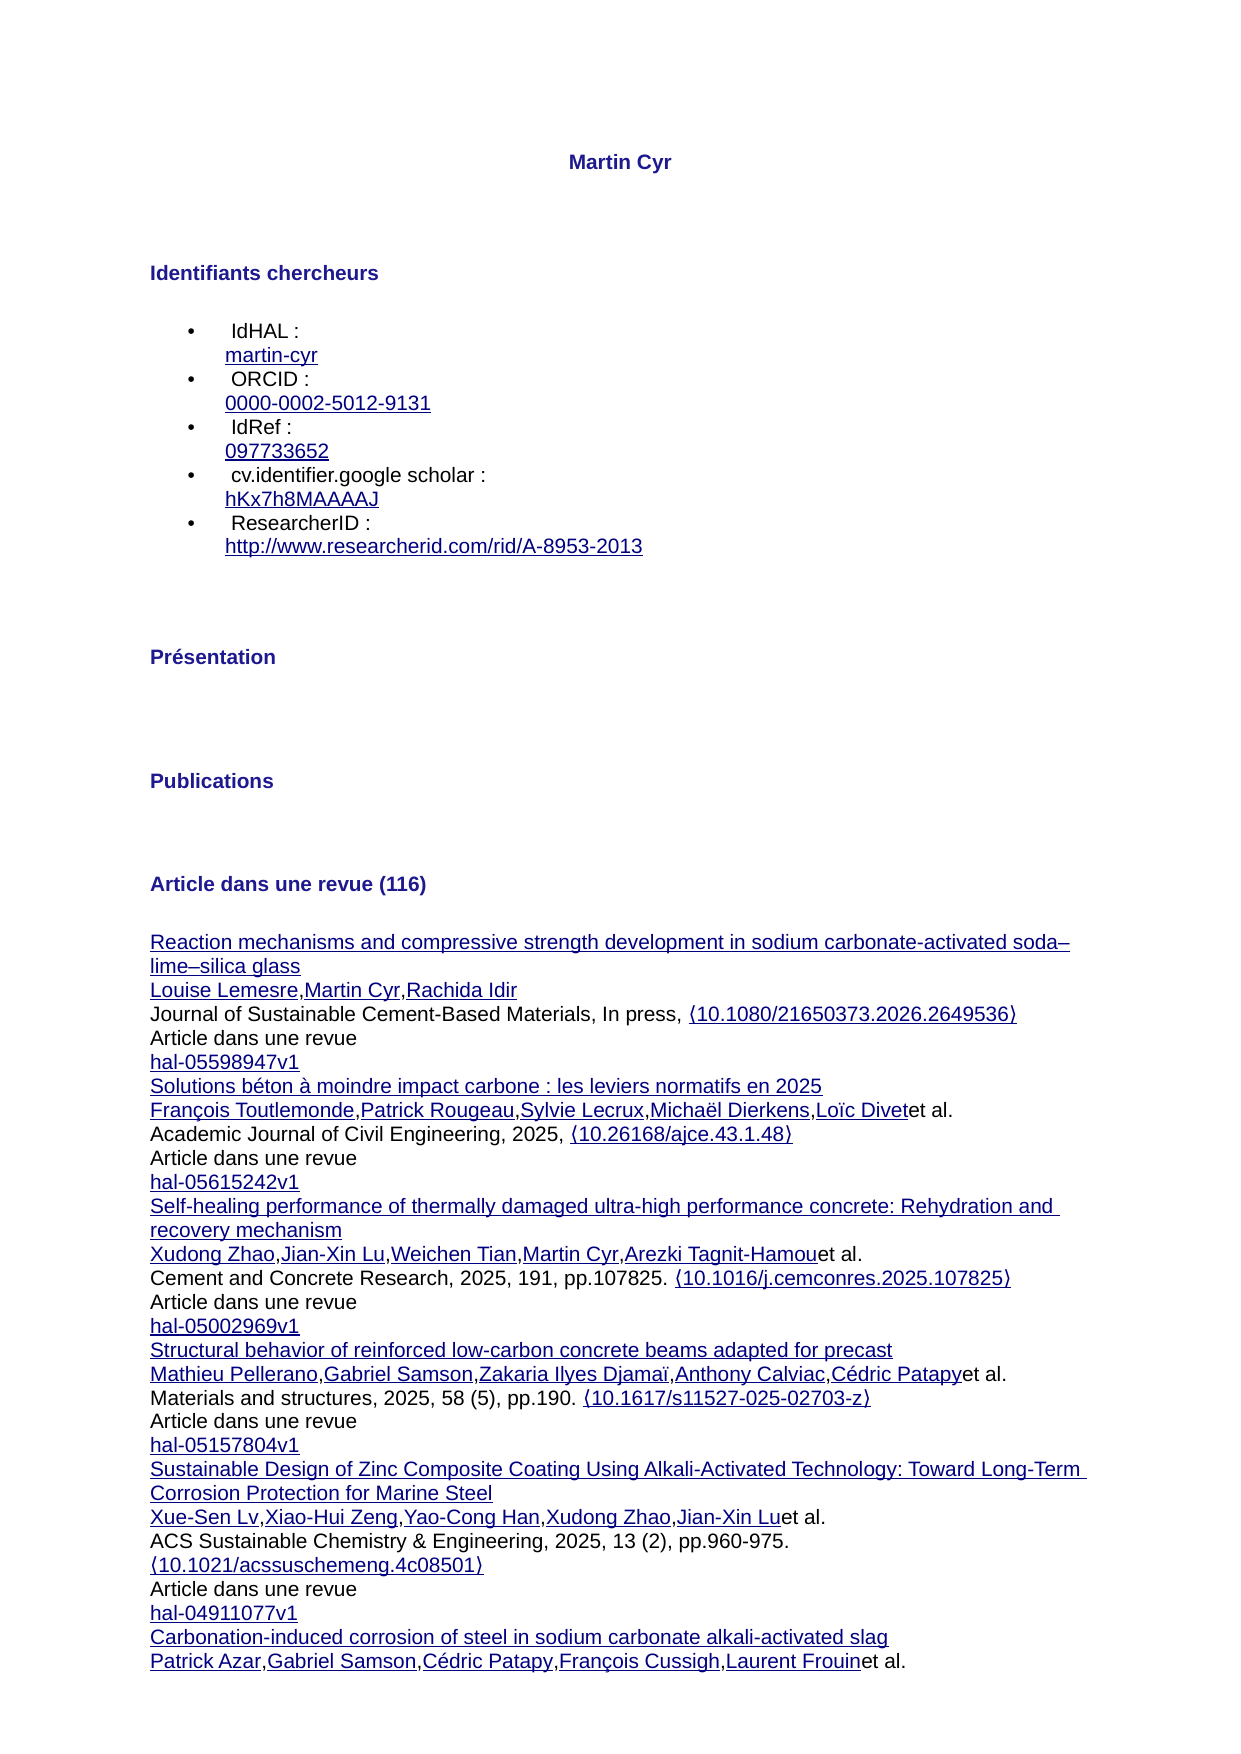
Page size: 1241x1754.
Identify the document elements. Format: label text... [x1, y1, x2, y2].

table_cell Structural behavior of reinforced low-carbon concrete beams adapted for precast Mathieu Pellerano,Gabriel Samson,Zakaria Ilyes Djamaï,Anthony Calviac,Cédric Patapyet al. Materials and structures, 2025, 58 (5), pp.190. ⟨10.1617/s11527-025-02703-z⟩ Article dans une revue hal-05157804v1 [150, 1338, 1090, 1457]
subtitle Publications [150, 769, 1090, 793]
list martin-cyr [187, 343, 1090, 367]
list IdHAL : [187, 319, 1090, 343]
subtitle Article dans une revue (116) [150, 872, 1090, 896]
table_cell Self-healing performance of thermally damaged ultra-high performance concrete: Rehydration and recovery mechanism Xudong Zhao,Jian-Xin Lu,Weichen Tian,Martin Cyr,Arezki Tagnit-Hamouet al. Cement and Concrete Research, 2025, 191, pp.107825. ⟨10.1016/j.cemconres.2025.107825⟩ Article dans une revue hal-05002969v1 [150, 1194, 1090, 1337]
list 0000-0002-5012-9131 [187, 391, 1090, 414]
table_header Reaction mechanisms and compressive strength development in sodium carbonate-activated soda–lime–silica glass Louise Lemesre,Martin Cyr,Rachida Idir Journal of Sustainable Cement-Based Materials, In press, ⟨10.1080/21650373.2026.2649536⟩ Article dans une revue hal-05598947v1 [150, 930, 1090, 1074]
subtitle Martin Cyr [150, 150, 1090, 174]
list hKx7h8MAAAAJ [187, 486, 1090, 510]
list ResearcherID : [187, 510, 1090, 534]
list http://www.researcherid.com/rid/A-8953-2013 [187, 534, 1090, 558]
table_cell Solutions béton à moindre impact carbone : les leviers normatifs en 2025 François Toutlemonde,Patrick Rougeau,Sylvie Lecrux,Michaël Dierkens,Loïc Divetet al. Academic Journal of Civil Engineering, 2025, ⟨10.26168/ajce.43.1.48⟩ Article dans une revue hal-05615242v1 [150, 1074, 1090, 1194]
subtitle Présentation [150, 645, 1090, 669]
subtitle Identifiants chercheurs [150, 260, 1090, 284]
list IdRef : [187, 414, 1090, 438]
table_cell Carbonation-induced corrosion of steel in sodium carbonate alkali-activated slag Patrick Azar,Gabriel Samson,Cédric Patapy,François Cussigh,Laurent Frouinet al. [150, 1625, 1090, 1673]
list 097733652 [187, 438, 1090, 462]
list cv.identifier.google scholar : [187, 462, 1090, 486]
list ORCID : [187, 367, 1090, 391]
table_cell Sustainable Design of Zinc Composite Coating Using Alkali-Activated Technology: Toward Long-Term Corrosion Protection for Marine Steel Xue-Sen Lv,Xiao-Hui Zeng,Yao-Cong Han,Xudong Zhao,Jian-Xin Luet al. ACS Sustainable Chemistry & Engineering, 2025, 13 (2), pp.960-975. ⟨10.1021/acssuschemeng.4c08501⟩ Article dans une revue hal-04911077v1 [150, 1457, 1090, 1625]
